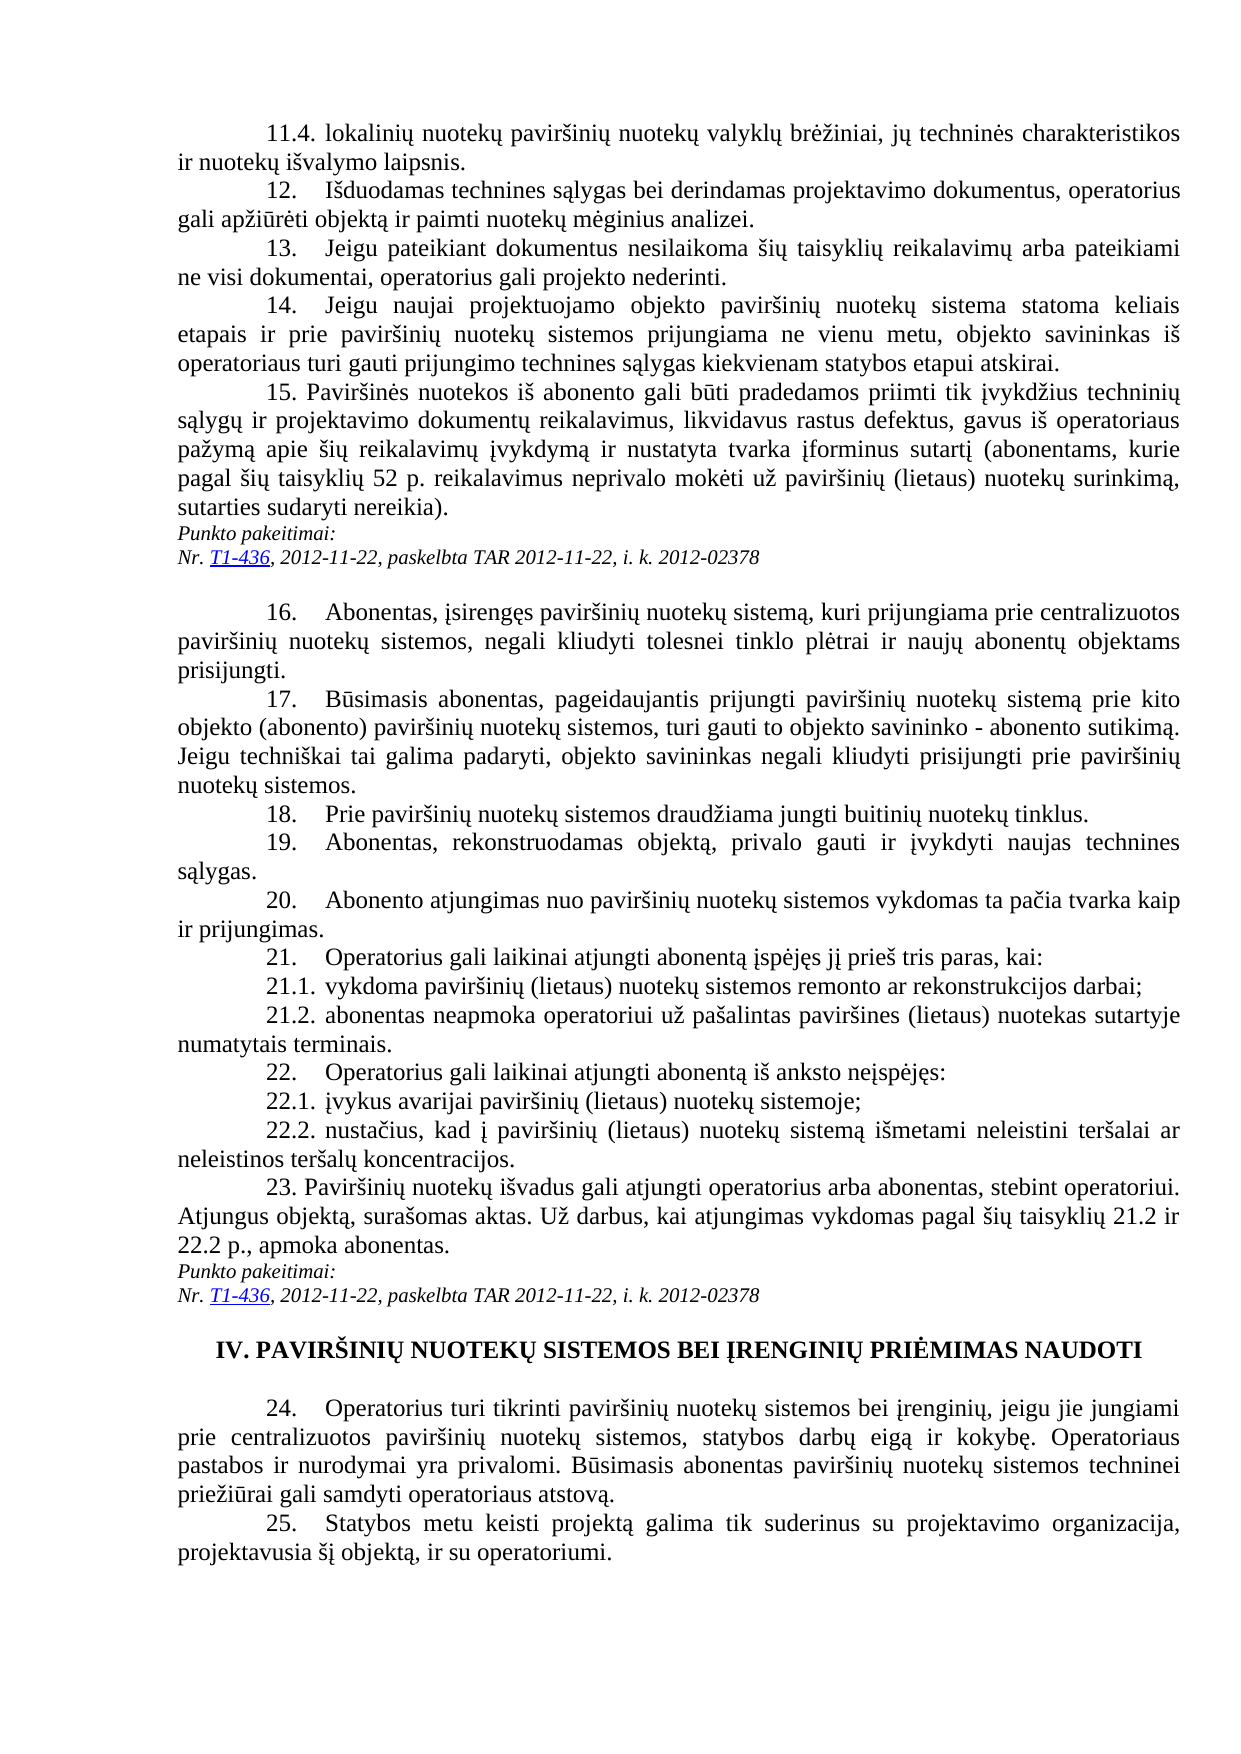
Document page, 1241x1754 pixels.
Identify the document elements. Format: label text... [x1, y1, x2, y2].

text 21.1. vykdoma paviršinių (lietaus) nuotekų sistemos remonto ar rekonstrukcijos darbai; [177, 971, 1181, 1000]
text 21. Operatorius gali laikinai atjungti abonentą įspėjęs jį prieš tris paras, kai: [177, 942, 1181, 971]
text 13. Jeigu pateikiant dokumentus nesilaikoma šių taisyklių reikalavimų arba pateikiami ne visi dokumentai, operatorius gali projekto nederinti. [177, 233, 1181, 291]
text 25. Statybos metu keisti projektą galima tik suderinus su projektavimo organizacija, projektavusia šį objektą, ir su operatoriumi. [177, 1508, 1181, 1566]
text 16. Abonentas, įsirengęs paviršinių nuotekų sistemą, kuri prijungiama prie centralizuotos paviršinių nuotekų sistemos, negali kliudyti tolesnei tinklo plėtrai ir naujų abonentų objektams prisijungti. [177, 597, 1181, 684]
text 15. Paviršinės nuotekos iš abonento gali būti pradedamos priimti tik įvykdžius techninių sąlygų ir projektavimo dokumentų reikalavimus, likvidavus rastus defektus, gavus iš operatoriaus pažymą apie šių reikalavimų įvykdymą ir nustatyta tvarka įforminus sutartį (abonentams, kurie pagal šių taisyklių 52 p. reikalavimus neprivalo mokėti už paviršinių (lietaus) nuotekų surinkimą, sutarties sudaryti nereikia). [177, 377, 1181, 521]
text 12. Išduodamas technines sąlygas bei derindamas projektavimo dokumentus, operatorius gali apžiūrėti objektą ir paimti nuotekų mėginius analizei. [177, 176, 1181, 233]
text IV. PAVIRŠINIŲ NUOTEKŲ SISTEMOS BEI ĮRENGINIŲ PRIĖMIMAS NAUDOTI [177, 1336, 1181, 1364]
text Punkto pakeitimai: [177, 1259, 1181, 1283]
text Nr. T1-436, 2012-11-22, paskelbta TAR 2012-11-22, i. k. 2012-02378 [177, 545, 1181, 569]
text 24. Operatorius turi tikrinti paviršinių nuotekų sistemos bei įrenginių, jeigu jie jungiami prie centralizuotos paviršinių nuotekų sistemos, statybos darbų eigą ir kokybę. Operatoriaus pastabos ir nurodymai yra privalomi. Būsimasis abonentas paviršinių nuotekų sistemos techninei priežiūrai gali samdyti operatoriaus atstovą. [177, 1393, 1181, 1508]
text 22. Operatorius gali laikinai atjungti abonentą iš anksto neįspėjęs: [177, 1057, 1181, 1086]
text 20. Abonento atjungimas nuo paviršinių nuotekų sistemos vykdomas ta pačia tvarka kaip ir prijungimas. [177, 885, 1181, 942]
text 19. Abonentas, rekonstruodamas objektą, privalo gauti ir įvykdyti naujas technines sąlygas. [177, 827, 1181, 885]
text 18. Prie paviršinių nuotekų sistemos draudžiama jungti buitinių nuotekų tinklus. [177, 799, 1181, 827]
text 23. Paviršinių nuotekų išvadus gali atjungti operatorius arba abonentas, stebint operatoriui. Atjungus objektą, surašomas aktas. Už darbus, kai atjungimas vykdomas pagal šių taisyklių 21.2 ir 22.2 p., apmoka abonentas. [177, 1172, 1181, 1259]
text 14. Jeigu naujai projektuojamo objekto paviršinių nuotekų sistema statoma keliais etapais ir prie paviršinių nuotekų sistemos prijungiama ne vienu metu, objekto savininkas iš operatoriaus turi gauti prijungimo technines sąlygas kiekvienam statybos etapui atskirai. [177, 291, 1181, 377]
text 11.4. lokalinių nuotekų paviršinių nuotekų valyklų brėžiniai, jų techninės charakteristikos ir nuotekų išvalymo laipsnis. [177, 118, 1181, 176]
text Punkto pakeitimai: [177, 521, 1181, 545]
text Nr. T1-436, 2012-11-22, paskelbta TAR 2012-11-22, i. k. 2012-02378 [177, 1283, 1181, 1307]
text 17. Būsimasis abonentas, pageidaujantis prijungti paviršinių nuotekų sistemą prie kito objekto (abonento) paviršinių nuotekų sistemos, turi gauti to objekto savininko - abonento sutikimą. Jeigu techniškai tai galima padaryti, objekto savininkas negali kliudyti prisijungti prie paviršinių nuotekų sistemos. [177, 684, 1181, 799]
text 22.2. nustačius, kad į paviršinių (lietaus) nuotekų sistemą išmetami neleistini teršalai ar neleistinos teršalų koncentracijos. [177, 1115, 1181, 1172]
text 22.1. įvykus avarijai paviršinių (lietaus) nuotekų sistemoje; [177, 1086, 1181, 1115]
text 21.2. abonentas neapmoka operatoriui už pašalintas paviršines (lietaus) nuotekas sutartyje numatytais terminais. [177, 1000, 1181, 1057]
